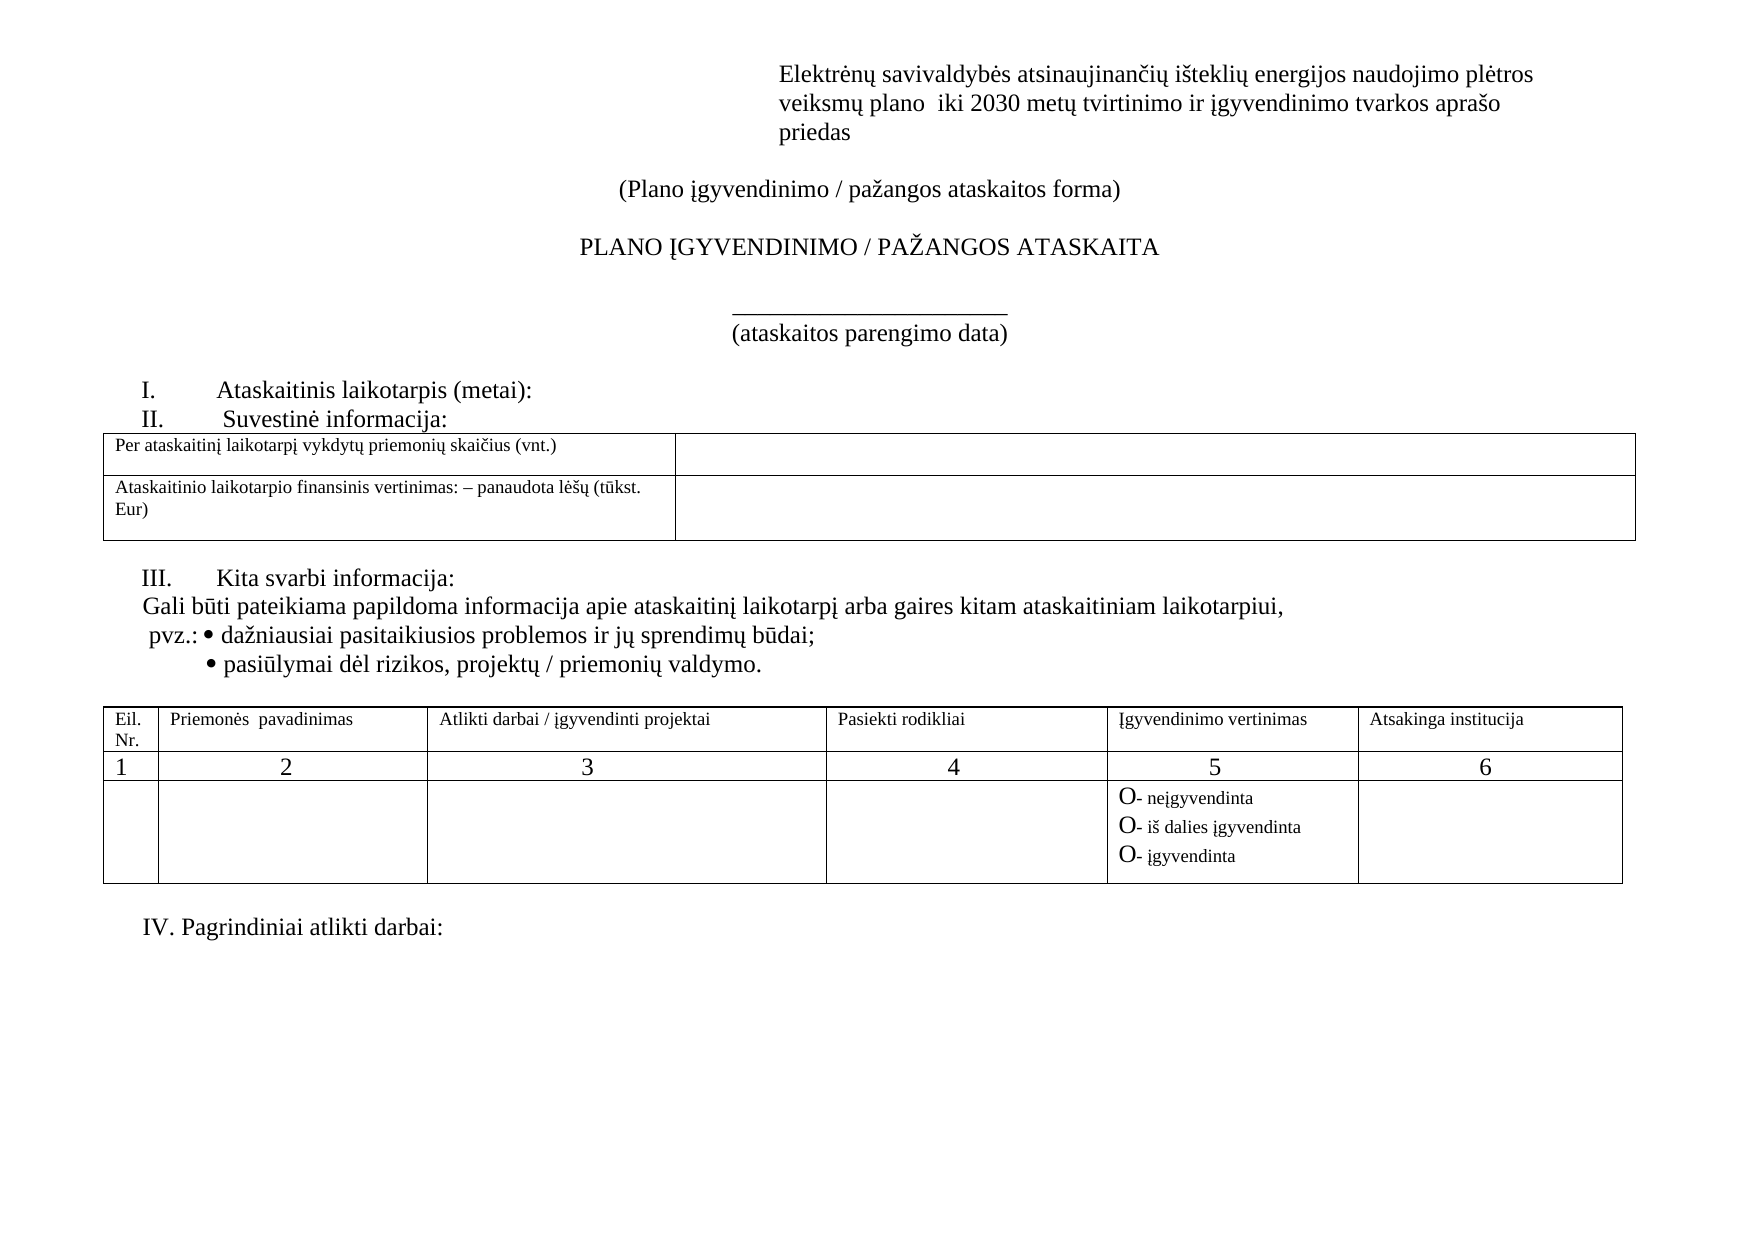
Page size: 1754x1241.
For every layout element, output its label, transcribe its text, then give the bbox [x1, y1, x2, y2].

text (ataskaitos parengimo data) [103, 318, 1636, 347]
table_header Pasiekti rodikliai [827, 708, 1107, 751]
table_cell Ataskaitinio laikotarpio finansinis vertinimas: – panaudota lėšų (tūkst. Eur) [104, 476, 675, 540]
table_cell [676, 476, 1635, 540]
table_cell 3 [428, 752, 826, 780]
table_header Įgyvendinimo vertinimas [1108, 708, 1358, 751]
text III. Kita svarbi informacija: [141, 563, 1636, 591]
table_header Per ataskaitinį laikotarpį vykdytų priemonių skaičius (vnt.) [104, 434, 675, 475]
table_cell O- neįgyvendinta O- iš dalies įgyvendinta O- įgyvendinta [1108, 781, 1358, 882]
text priedas [778, 117, 1636, 145]
table_header Atlikti darbai / įgyvendinti projektai [428, 708, 826, 751]
text veiksmų plano iki 2030 metų tvirtinimo ir įgyvendinimo tvarkos aprašo [778, 88, 1636, 117]
table_header Eil. Nr. [104, 708, 158, 751]
table_cell 1 [104, 752, 158, 780]
table_cell [1359, 781, 1622, 882]
text pvz.:  dažniausiai pasitaikiusios problemos ir jų sprendimų būdai; [103, 620, 1636, 649]
table_cell [159, 781, 427, 882]
text (Plano įgyvendinimo / pažangos ataskaitos forma) [103, 174, 1636, 203]
text II. Suvestinė informacija: [141, 404, 1636, 433]
table_cell 4 [827, 752, 1107, 780]
table_header Priemonės pavadinimas [159, 708, 427, 751]
text IV. Pagrindiniai atlikti darbai: [103, 912, 1636, 941]
table_cell [428, 781, 826, 882]
table_cell 2 [159, 752, 427, 780]
text  pasiūlymai dėl rizikos, projektų / priemonių valdymo. [103, 649, 1636, 678]
table_cell 6 [1359, 752, 1622, 780]
text Elektrėnų savivaldybės atsinaujinančių išteklių energijos naudojimo plėtros [778, 59, 1636, 88]
table_header Atsakinga institucija [1359, 708, 1622, 751]
text Gali būti pateikiama papildoma informacija apie ataskaitinį laikotarpį arba gaires kitam ataskaitiniam laikotarpiui, [103, 591, 1636, 620]
table_header [676, 434, 1635, 475]
text PLANO ĮGYVENDINIMO / PAŽANGOS ATASKAITA [103, 232, 1636, 260]
table_cell 5 [1108, 752, 1358, 780]
table_cell [827, 781, 1107, 882]
text ______________________ [103, 289, 1636, 318]
text I. Ataskaitinis laikotarpis (metai): [141, 375, 1636, 404]
table_cell [104, 781, 158, 882]
